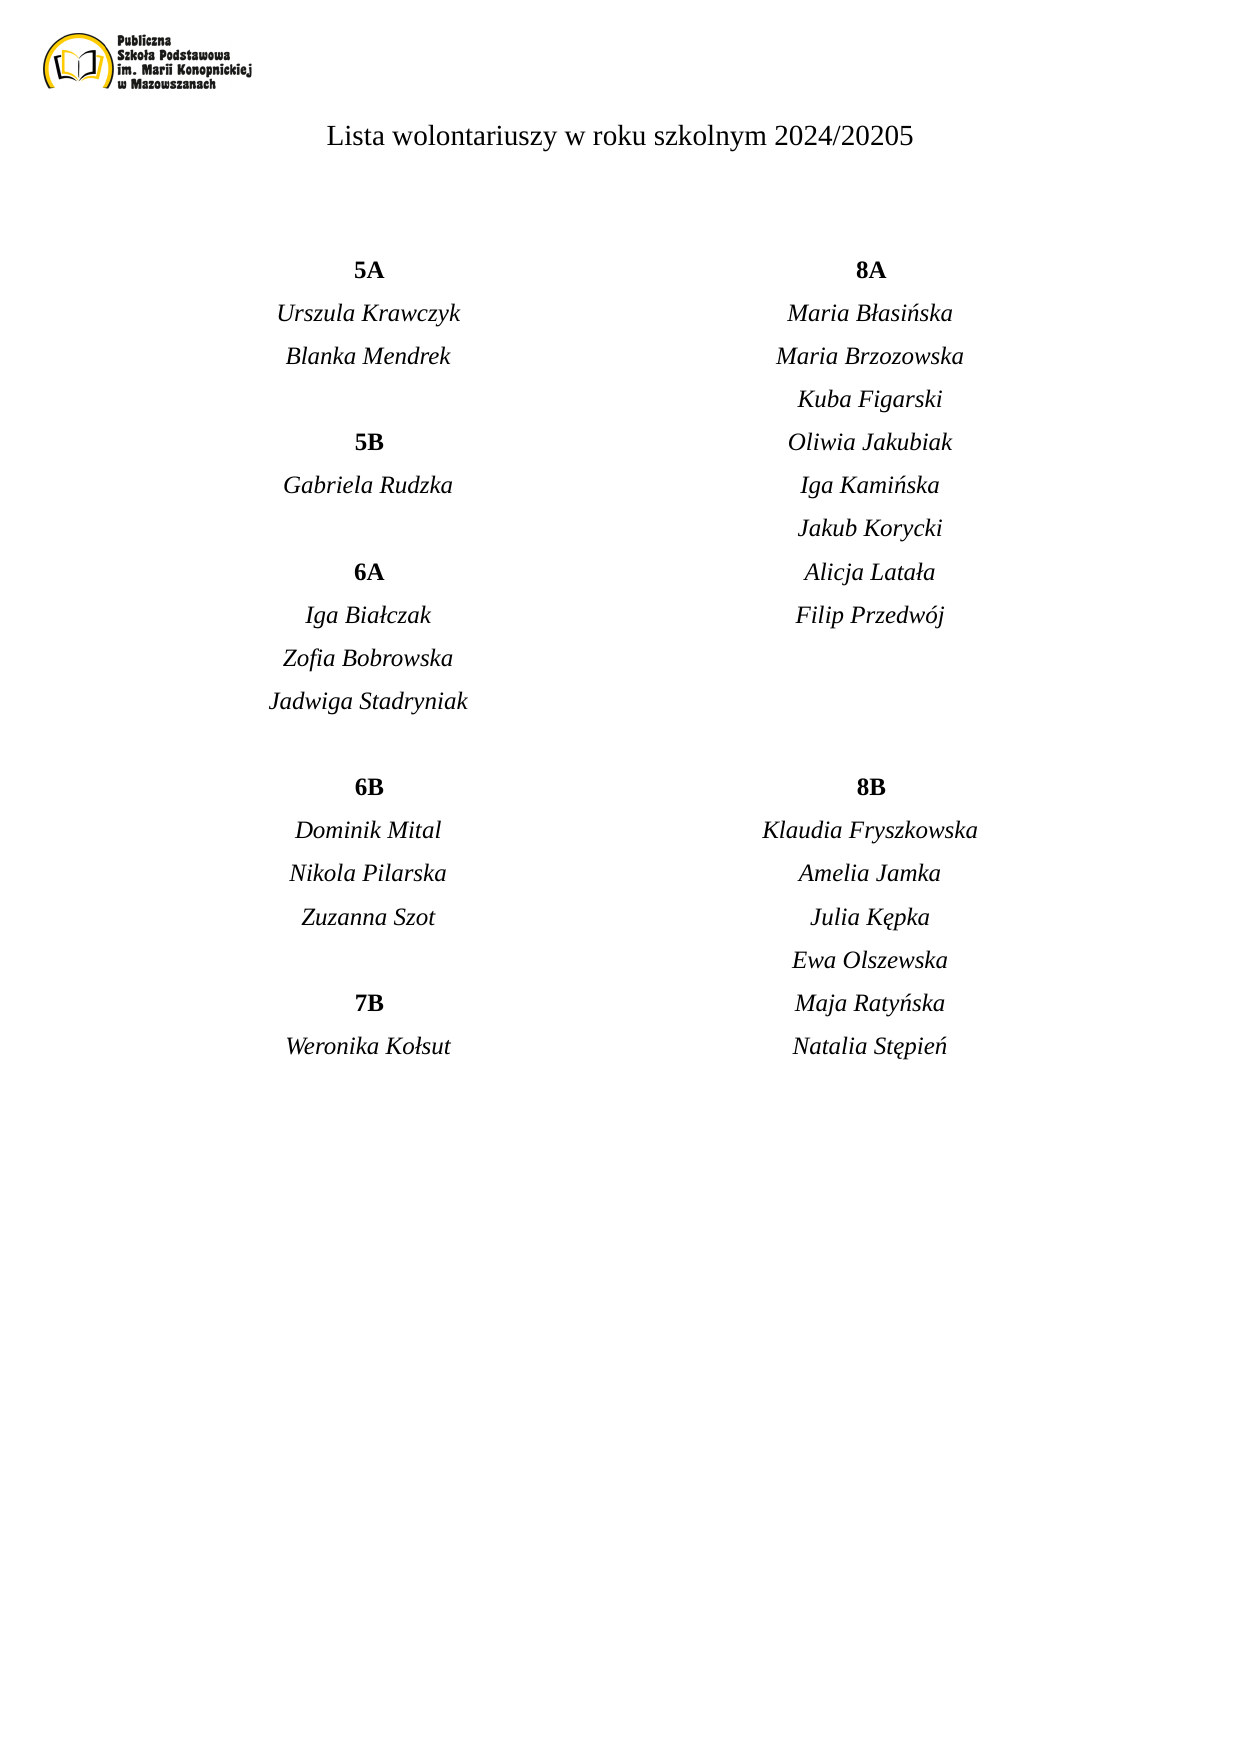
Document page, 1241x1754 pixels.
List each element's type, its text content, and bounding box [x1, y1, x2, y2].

text Maria Brzozowska [620, 341, 1122, 370]
text 8A [620, 255, 1122, 283]
text 5A [118, 255, 620, 283]
text Jadwiga Stadryniak [118, 686, 620, 715]
text Zuzanna Szot [118, 902, 620, 930]
text Iga Białczak [118, 600, 620, 628]
picture [43, 33, 252, 89]
text Urszula Krawczyk [118, 298, 620, 327]
text Amelia Jamka [620, 858, 1122, 887]
text Iga Kamińska [620, 470, 1122, 499]
text Maja Ratyńska [620, 988, 1122, 1017]
text Klaudia Fryszkowska [620, 815, 1122, 844]
text 7B [118, 988, 620, 1017]
text Filip Przedwój [620, 600, 1122, 628]
text Zofia Bobrowska [118, 643, 620, 672]
text Dominik Mital [118, 815, 620, 844]
text Natalia Stępień [620, 1031, 1122, 1060]
text 5B [118, 427, 620, 456]
text Kuba Figarski [620, 384, 1122, 413]
text Maria Błasińska [620, 298, 1122, 327]
text Julia Kępka [620, 902, 1122, 930]
text Ewa Olszewska [620, 945, 1122, 973]
text Lista wolontariuszy w roku szkolnym 2024/20205 [118, 118, 1122, 152]
text Nikola Pilarska [118, 858, 620, 887]
text 8B [620, 772, 1122, 801]
text 6A [118, 557, 620, 585]
text Jakub Korycki [620, 513, 1122, 542]
text Alicja Latała [620, 557, 1122, 585]
text Blanka Mendrek [118, 341, 620, 370]
text 6B [118, 772, 620, 801]
text Weronika Kołsut [118, 1031, 620, 1060]
text Oliwia Jakubiak [620, 427, 1122, 456]
text Gabriela Rudzka [118, 470, 620, 499]
